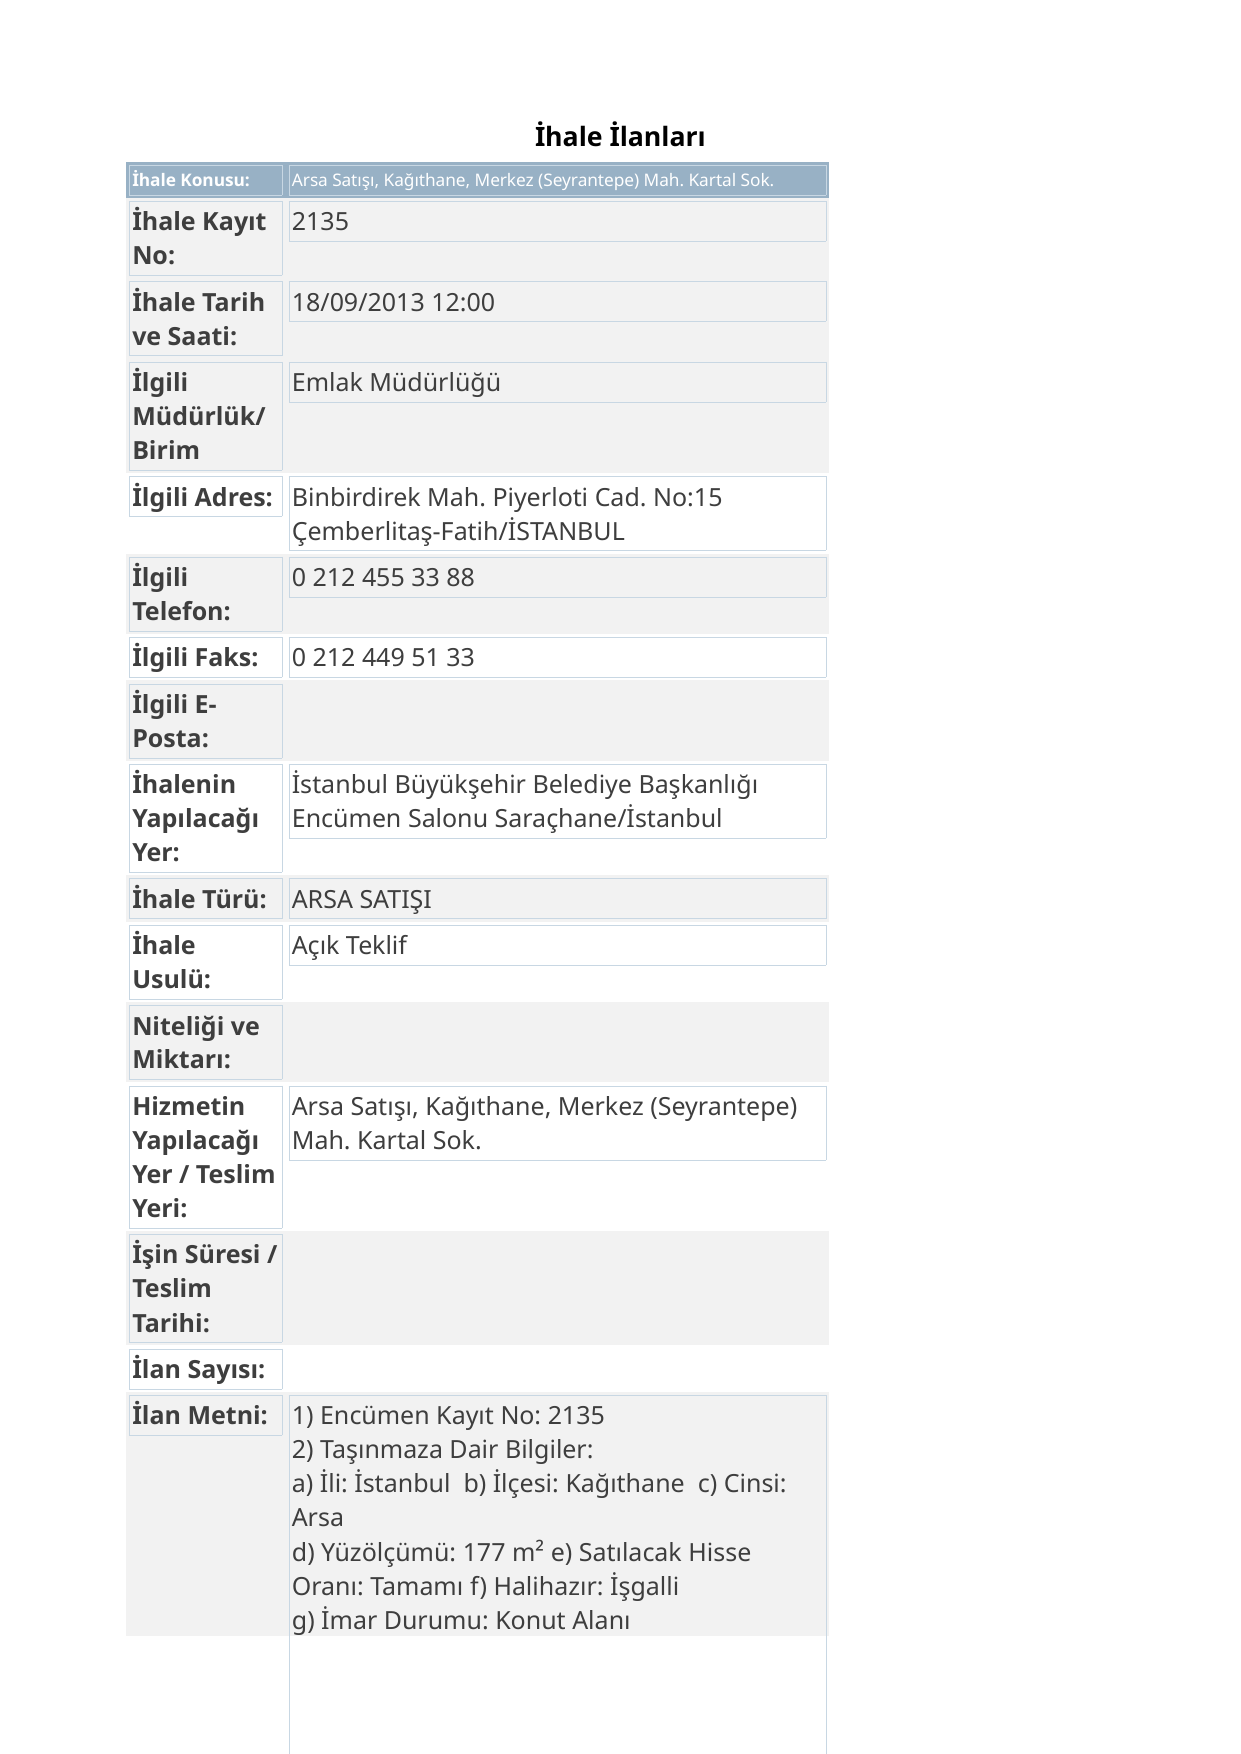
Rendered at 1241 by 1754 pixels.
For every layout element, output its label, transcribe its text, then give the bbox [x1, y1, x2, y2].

table_cell Emlak Müdürlüğü [285, 359, 829, 473]
table_cell [285, 1002, 829, 1082]
table_header [118, 154, 863, 1636]
table_header İhale Konusu: [126, 162, 285, 198]
table_cell 0 212 449 51 33 [285, 634, 829, 680]
table_cell İhale Usulü: [126, 922, 285, 1002]
table_cell İhale Tarih ve Saati: [126, 278, 285, 359]
table_cell İlan Sayısı: [126, 1345, 285, 1392]
table_cell İlgili Adres: [126, 473, 285, 553]
table_cell İhale Kayıt No: [126, 198, 285, 278]
table_cell İlgili Telefon: [126, 554, 285, 634]
table_cell 1) Encümen Kayıt No: 2135 2) Taşınmaza Dair Bilgiler: a) İli: İstanbul b) İlçesi: Kağıthane c) Cinsi: Arsa d) Yüzölçümü: 177 m² e) Satılacak Hisse Oranı: Tamamı f) Halihazır: İşgalli g) İmar Durumu: Konut Alanı h) Vakfiyesi Olup Olmadığı: Yok ı) Adres (Cadde-Sokak-No): Merkez (Seyrantepe) Mah. Kartal Sok. 3) Muhammen Bedeli: 265.500.-TL 4) Geçici Teminatı: 7.965.-TL 5) İhale Tarihi ve Saati: 18 Eylül 2013 – 12:00 6) İhalenin Yapılacağı Yer: İstanbul Büyükşehir Belediye Başkanlığı Encümen Salonu Saraçhane/İstanbul 7) İhale Usulü: 2886 sayılı Devlet İhale Kanunu’nun 45.maddesine istinaden Açık Teklif Usulü 8) İhale şartnamesi: Emlak Müdürlüğü’nden temin edilebilir veya ücretsiz görülebilir. Binbirdirek Mah. Piyerloti Cad. No:15 Çemberlitaş-Fatih/İSTANBUL Tel: 0212 455 33 88 Fax: 0212 449 51 33 9) Şartname Bedeli: 100.-TL 10) İhaleye katılmak isteyenlerden istenen belgeler: a) Nüfus cüzdan sureti ve İkametgah belgesi ya da T.C. Kimlik Numarasını ihtiva eden “Nüfus Cüzdanı”, “Sürücü Belgesi” veya “Pasaport” ibrâzı (Gerçek kişiler) b) 2886 sayılı Devlet İhale Kanunu’nda belirtilen Geçici Teminat c) Teklif vermeye yetkili olduğunu gösteren, ihale tarihi itibariyle son bir yıl içerisinde düzenlenmiş noter tasdikli imza sirküleri (Tüzel Kişiler) d) Mevzuatı gereği tüzel kişiliğin siciline kayıtlı bulunduğu Ticaret ve/veya Sanayi Odasından, ihale tarihi itibariyle son bir yıl içerisinde alınmış tüzel kişiliğin sicile kayıtlı olduğuna dair belge (Tüzel Kişiler) e) Vekâleten katılınması halinde noter tasdikli Vekâletname f) Yabancı istekliler için Türkiye’de gayrimenkul edinilmesine ilişkin kanuni şartları taşımak ve Türkiye’de tebligat için adres beyanı g) Ortak katılım olması halinde Ortaklık Beyannamesi h) Gayrimenkul satın alınmasına ilişkin Ticaret Sicilinden alınmış Yetki Belgesi (Tüzel Kişiler) ı) Yabancı isteklilerin sunacakları yurtdışında düzenlenmiş her türlü belgenin Türkiye Cumhuriyeti konsolosluklarınca tasdik edilmiş veya apostil şerhini havi olması gerekmektedir. 11) Nüfus Cüzdan sureti ve ikametgâh getirmeyen gerçek kişiler, kimlik paylaşım sistemi kayıtlarının teyidi için ihale saatinden önce Encümen Müdürlüğü’ne ( İstanbul Büyükşehir Belediye Başkanlığı Kemalpaşa Mah. Şehzadebaşı Cad. No:25 34134 Fatih/İSTANBUL) başvurmaları gerekmektedir. 12) İhaleye katılmak isteyenlerin, ihale saatinden önce ihale şartnamesini incelemeleri ve tekliflerini de şartnamede belirtilen şartlar çerçevesinde vermeleri gerekmektedir. İLAN OLUNUR. [290, 1396, 826, 1636]
table_cell 1) Encümen Kayıt No: 2135 2) Taşınmaza Dair Bilgiler: a) İli: İstanbul b) İlçesi: Kağıthane c) Cinsi: Arsa d) Yüzölçümü: 177 m² e) Satılacak Hisse Oranı: Tamamı f) Halihazır: İşgalli g) İmar Durumu: Konut Alanı h) Vakfiyesi Olup Olmadığı: Yok ı) Adres (Cadde-Sokak-No): Merkez (Seyrantepe) Mah. Kartal Sok. 3) Muhammen Bedeli: 265.500.-TL 4) Geçici Teminatı: 7.965.-TL 5) İhale Tarihi ve Saati: 18 Eylül 2013 – 12:00 6) İhalenin Yapılacağı Yer: İstanbul Büyükşehir Belediye Başkanlığı Encümen Salonu Saraçhane/İstanbul 7) İhale Usulü: 2886 sayılı Devlet İhale Kanunu’nun 45.maddesine istinaden Açık Teklif Usulü 8) İhale şartnamesi: Emlak Müdürlüğü’nden temin edilebilir veya ücretsiz görülebilir. Binbirdirek Mah. Piyerloti Cad. No:15 Çemberlitaş-Fatih/İSTANBUL Tel: 0212 455 33 88 Fax: 0212 449 51 33 9) Şartname Bedeli: 100.-TL 10) İhaleye katılmak isteyenlerden istenen belgeler: a) Nüfus cüzdan sureti ve İkametgah belgesi ya da T.C. Kimlik Numarasını ihtiva eden “Nüfus Cüzdanı”, “Sürücü Belgesi” veya “Pasaport” ibrâzı (Gerçek kişiler) b) 2886 sayılı Devlet İhale Kanunu’nda belirtilen Geçici Teminat c) Teklif vermeye yetkili olduğunu gösteren, ihale tarihi itibariyle son bir yıl içerisinde düzenlenmiş noter tasdikli imza sirküleri (Tüzel Kişiler) d) Mevzuatı gereği tüzel kişiliğin siciline kayıtlı bulunduğu Ticaret ve/veya Sanayi Odasından, ihale tarihi itibariyle son bir yıl içerisinde alınmış tüzel kişiliğin sicile kayıtlı olduğuna dair belge (Tüzel Kişiler) e) Vekâleten katılınması halinde noter tasdikli Vekâletname f) Yabancı istekliler için Türkiye’de gayrimenkul edinilmesine ilişkin kanuni şartları taşımak ve Türkiye’de tebligat için adres beyanı g) Ortak katılım olması halinde Ortaklık Beyannamesi h) Gayrimenkul satın alınmasına ilişkin Ticaret Sicilinden alınmış Yetki Belgesi (Tüzel Kişiler) ı) Yabancı isteklilerin sunacakları yurtdışında düzenlenmiş her türlü belgenin Türkiye Cumhuriyeti konsolosluklarınca tasdik edilmiş veya apostil şerhini havi olması gerekmektedir. 11) Nüfus Cüzdan sureti ve ikametgâh getirmeyen gerçek kişiler, kimlik paylaşım sistemi kayıtlarının teyidi için ihale saatinden önce Encümen Müdürlüğü’ne ( İstanbul Büyükşehir Belediye Başkanlığı Kemalpaşa Mah. Şehzadebaşı Cad. No:25 34134 Fatih/İSTANBUL) başvurmaları gerekmektedir. 12) İhaleye katılmak isteyenlerin, ihale saatinden önce ihale şartnamesini incelemeleri ve tekliflerini de şartnamede belirtilen şartlar çerçevesinde vermeleri gerekmektedir. İLAN OLUNUR. [285, 1392, 829, 1636]
table_cell Hizmetin Yapılacağı Yer / Teslim Yeri: [126, 1083, 285, 1231]
table_header [863, 154, 1240, 1636]
table_cell 18/09/2013 12:00 [285, 278, 829, 359]
table_cell İhalenin Yapılacağı Yer: [126, 761, 285, 875]
table_cell İhale Türü: [126, 875, 285, 922]
table_cell [285, 1345, 829, 1392]
table_cell [285, 680, 829, 761]
table_cell ARSA SATIŞI [285, 875, 829, 922]
table_header [126, 162, 855, 1636]
table_cell 0 212 455 33 88 [285, 554, 829, 634]
table_cell [285, 1231, 829, 1345]
table_cell İlgili Müdürlük/Birim [126, 359, 285, 473]
table_cell İlan Metni: [126, 1392, 285, 1636]
table_cell 2135 [285, 198, 829, 278]
table_cell Niteliği ve Miktarı: [126, 1002, 285, 1082]
table_cell Açık Teklif [285, 922, 829, 1002]
table_cell Arsa Satışı, Kağıthane, Merkez (Seyrantepe) Mah. Kartal Sok. [285, 1083, 829, 1231]
table_cell İşin Süresi / Teslim Tarihi: [126, 1231, 285, 1345]
table_cell İstanbul Büyükşehir Belediye Başkanlığı Encümen Salonu Saraçhane/İstanbul [285, 761, 829, 875]
text İhale İlanları [118, 118, 1122, 154]
table_header Arsa Satışı, Kağıthane, Merkez (Seyrantepe) Mah. Kartal Sok. [285, 162, 829, 198]
table_cell İlgili Faks: [126, 634, 285, 680]
table_cell İlgili E-Posta: [126, 680, 285, 761]
table_cell Binbirdirek Mah. Piyerloti Cad. No:15 Çemberlitaş-Fatih/İSTANBUL [285, 473, 829, 553]
